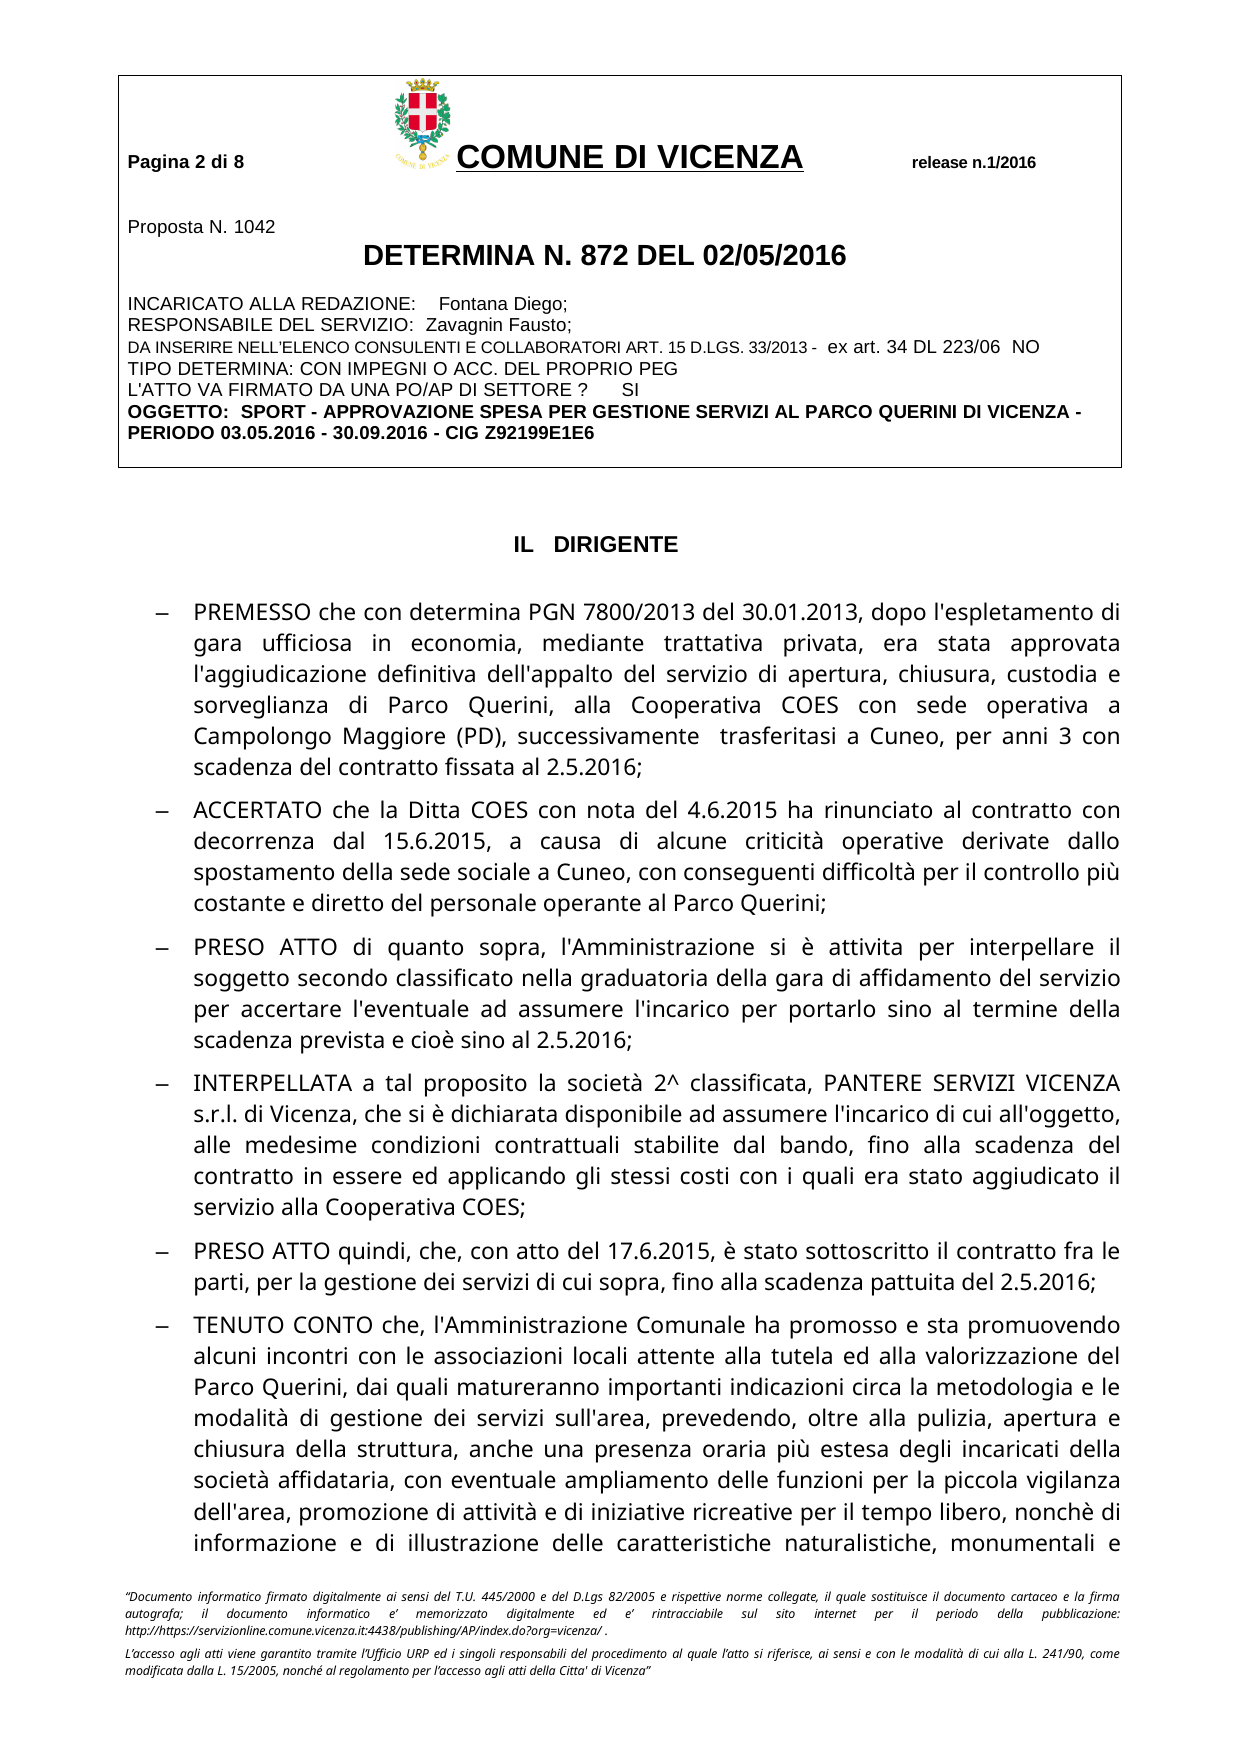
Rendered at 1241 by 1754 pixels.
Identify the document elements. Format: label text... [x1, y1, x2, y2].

list ACCERTATO che la Ditta COES con nota del 4.6.2015 ha rinunciato al contratto con decorrenza dal 15.6.2015, a causa di alcune criticità operative derivate dallo spostamento della sede sociale a Cuneo, con conseguenti difficoltà per il controllo più costante e diretto del personale operante al Parco Querini; [156, 794, 1122, 918]
text IL DIRIGENTE [118, 483, 1122, 558]
list PRESO ATTO quindi, che, con atto del 17.6.2015, è stato sottoscritto il contratto fra le parti, per la gestione dei servizi di cui sopra, fino alla scadenza pattuita del 2.5.2016; [156, 1235, 1122, 1297]
picture [394, 78, 451, 169]
list PREMESSO che con determina PGN 7800/2013 del 30.01.2013, dopo l'espletamento di gara ufficiosa in economia, mediante trattativa privata, era stata approvata l'aggiudicazione definitiva dell'appalto del servizio di apertura, chiusura, custodia e sorveglianza di Parco Querini, alla Cooperativa COES con sede operativa a Campolongo Maggiore (PD), successivamente trasferitasi a Cuneo, per anni 3 con scadenza del contratto fissata al 2.5.2016; [156, 595, 1122, 782]
list INTERPELLATA a tal proposito la società 2^ classificata, PANTERE SERVIZI VICENZA s.r.l. di Vicenza, che si è dichiarata disponibile ad assumere l'incarico di cui all'oggetto, alle medesime condizioni contrattuali stabilite dal bando, fino alla scadenza del contratto in essere ed applicando gli stessi costi con i quali era stato aggiudicato il servizio alla Cooperativa COES; [156, 1067, 1122, 1222]
list TENUTO CONTO che, l'Amministrazione Comunale ha promosso e sta promuovendo alcuni incontri con le associazioni locali attente alla tutela ed alla valorizzazione del Parco Querini, dai quali matureranno importanti indicazioni circa la metodologia e le modalità di gestione dei servizi sull'area, prevedendo, oltre alla pulizia, apertura e chiusura della struttura, anche una presenza oraria più estesa degli incaricati della società affidataria, con eventuale ampliamento delle funzioni per la piccola vigilanza dell'area, promozione di attività e di iniziative ricreative per il tempo libero, nonchè di informazione e di illustrazione delle caratteristiche naturalistiche, monumentali e [156, 1309, 1122, 1558]
list PRESO ATTO di quanto sopra, l'Amministrazione si è attivita per interpellare il soggetto secondo classificato nella graduatoria della gara di affidamento del servizio per accertare l'eventuale ad assumere l'incarico per portarlo sino al termine della scadenza prevista e cioè sino al 2.5.2016; [156, 931, 1122, 1055]
